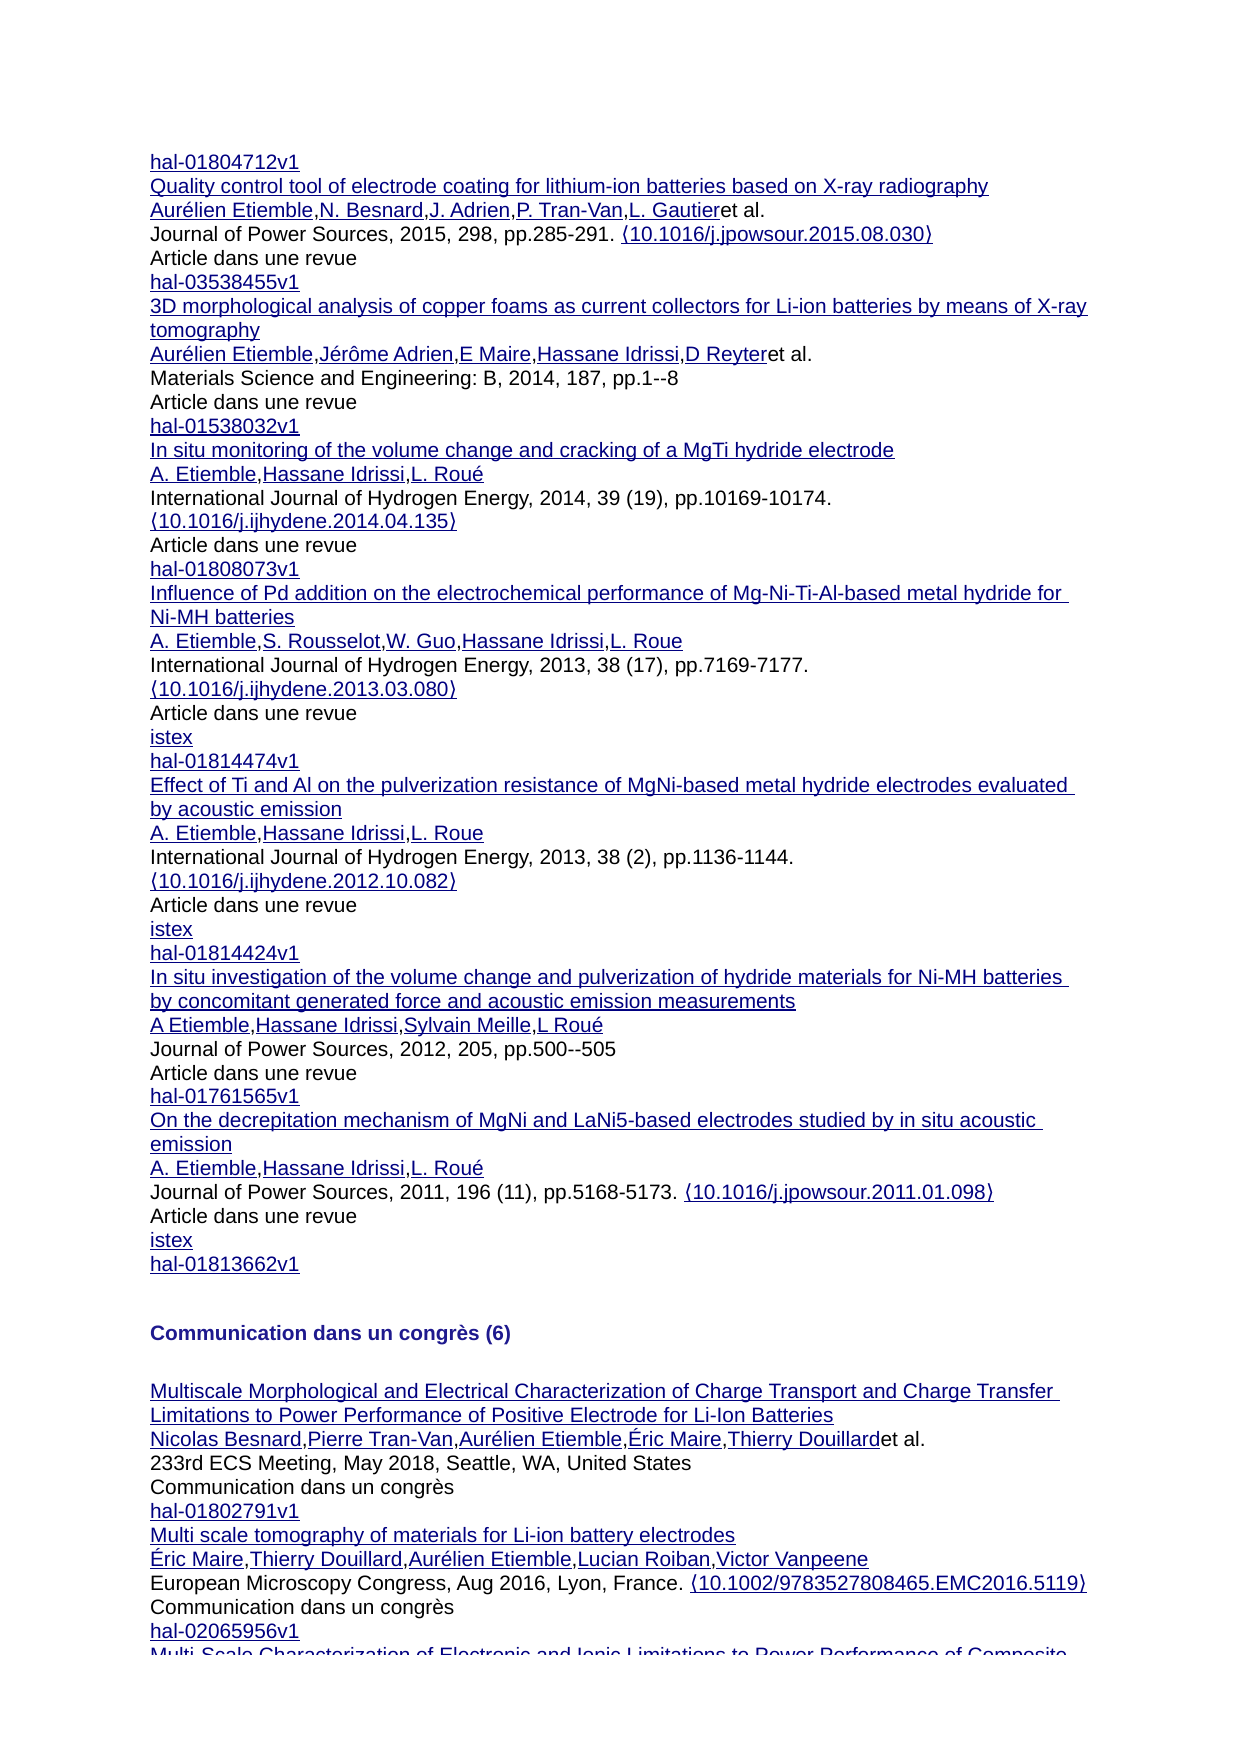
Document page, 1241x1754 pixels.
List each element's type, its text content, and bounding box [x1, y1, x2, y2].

table_cell In situ investigation of the volume change and pulverization of hydride materials for Ni-MH batteries by concomitant generated force and acoustic emission measurements A Etiemble,Hassane Idrissi,Sylvain Meille,L Roué Journal of Power Sources, 2012, 205, pp.500--505 Article dans une revue hal-01761565v1 [150, 965, 1090, 1108]
table_cell Influence of Pd addition on the electrochemical performance of Mg-Ni-Ti-Al-based metal hydride for Ni-MH batteries A. Etiemble,S. Rousselot,W. Guo,Hassane Idrissi,L. Roue International Journal of Hydrogen Energy, 2013, 38 (17), pp.7169-7177. ⟨10.1016/j.ijhydene.2013.03.080⟩ Article dans une revue istex hal-01814474v1 [150, 581, 1090, 773]
table_cell 3D morphological analysis of copper foams as current collectors for Li-ion batteries by means of X-ray tomography Aurélien Etiemble,Jérôme Adrien,E Maire,Hassane Idrissi,D Reyteret al. Materials Science and Engineering: B, 2014, 187, pp.1--8 Article dans une revue hal-01538032v1 [150, 294, 1090, 437]
table_cell hal-01804712v1 [150, 150, 1090, 174]
table_cell Quality control tool of electrode coating for lithium-ion batteries based on X-ray radiography Aurélien Etiemble,N. Besnard,J. Adrien,P. Tran-Van,L. Gautieret al. Journal of Power Sources, 2015, 298, pp.285-291. ⟨10.1016/j.jpowsour.2015.08.030⟩ Article dans une revue hal-03538455v1 [150, 174, 1090, 294]
table_cell Effect of Ti and Al on the pulverization resistance of MgNi-based metal hydride electrodes evaluated by acoustic emission A. Etiemble,Hassane Idrissi,L. Roue International Journal of Hydrogen Energy, 2013, 38 (2), pp.1136-1144. ⟨10.1016/j.ijhydene.2012.10.082⟩ Article dans une revue istex hal-01814424v1 [150, 773, 1090, 964]
subtitle Communication dans un congrès (6) [150, 1321, 1090, 1345]
table_cell Multi-Scale Characterization of Electronic and Ionic Limitations to Power Performance of Composite Electrodes Toward Ultra-High Surface Capacities Bernard Lestriez,Aurélien Etiemble,Nicolas Besnard,Pablo Jimenez-Manero,Pierre Tran Vanet al. IMLB, Jun 2016, Chicago, United States Communication dans un congrès hal-01412785v1 [150, 1643, 1090, 1655]
table_cell Multi scale tomography of materials for Li‐ion battery electrodes Éric Maire,Thierry Douillard,Aurélien Etiemble,Lucian Roiban,Victor Vanpeene European Microscopy Congress, Aug 2016, Lyon, France. ⟨10.1002/9783527808465.EMC2016.5119⟩ Communication dans un congrès hal-02065956v1 [150, 1523, 1090, 1643]
table_header Multiscale Morphological and Electrical Characterization of Charge Transport and Charge Transfer Limitations to Power Performance of Positive Electrode for Li-Ion Batteries Nicolas Besnard,Pierre Tran-Van,Aurélien Etiemble,Éric Maire,Thierry Douillardet al. 233rd ECS Meeting, May 2018, Seattle, WA, United States Communication dans un congrès hal-01802791v1 [150, 1379, 1090, 1523]
table_cell In situ monitoring of the volume change and cracking of a MgTi hydride electrode A. Etiemble,Hassane Idrissi,L. Roué International Journal of Hydrogen Energy, 2014, 39 (19), pp.10169-10174. ⟨10.1016/j.ijhydene.2014.04.135⟩ Article dans une revue hal-01808073v1 [150, 438, 1090, 581]
table_cell On the decrepitation mechanism of MgNi and LaNi5-based electrodes studied by in situ acoustic emission A. Etiemble,Hassane Idrissi,L. Roué Journal of Power Sources, 2011, 196 (11), pp.5168-5173. ⟨10.1016/j.jpowsour.2011.01.098⟩ Article dans une revue istex hal-01813662v1 [150, 1108, 1090, 1276]
